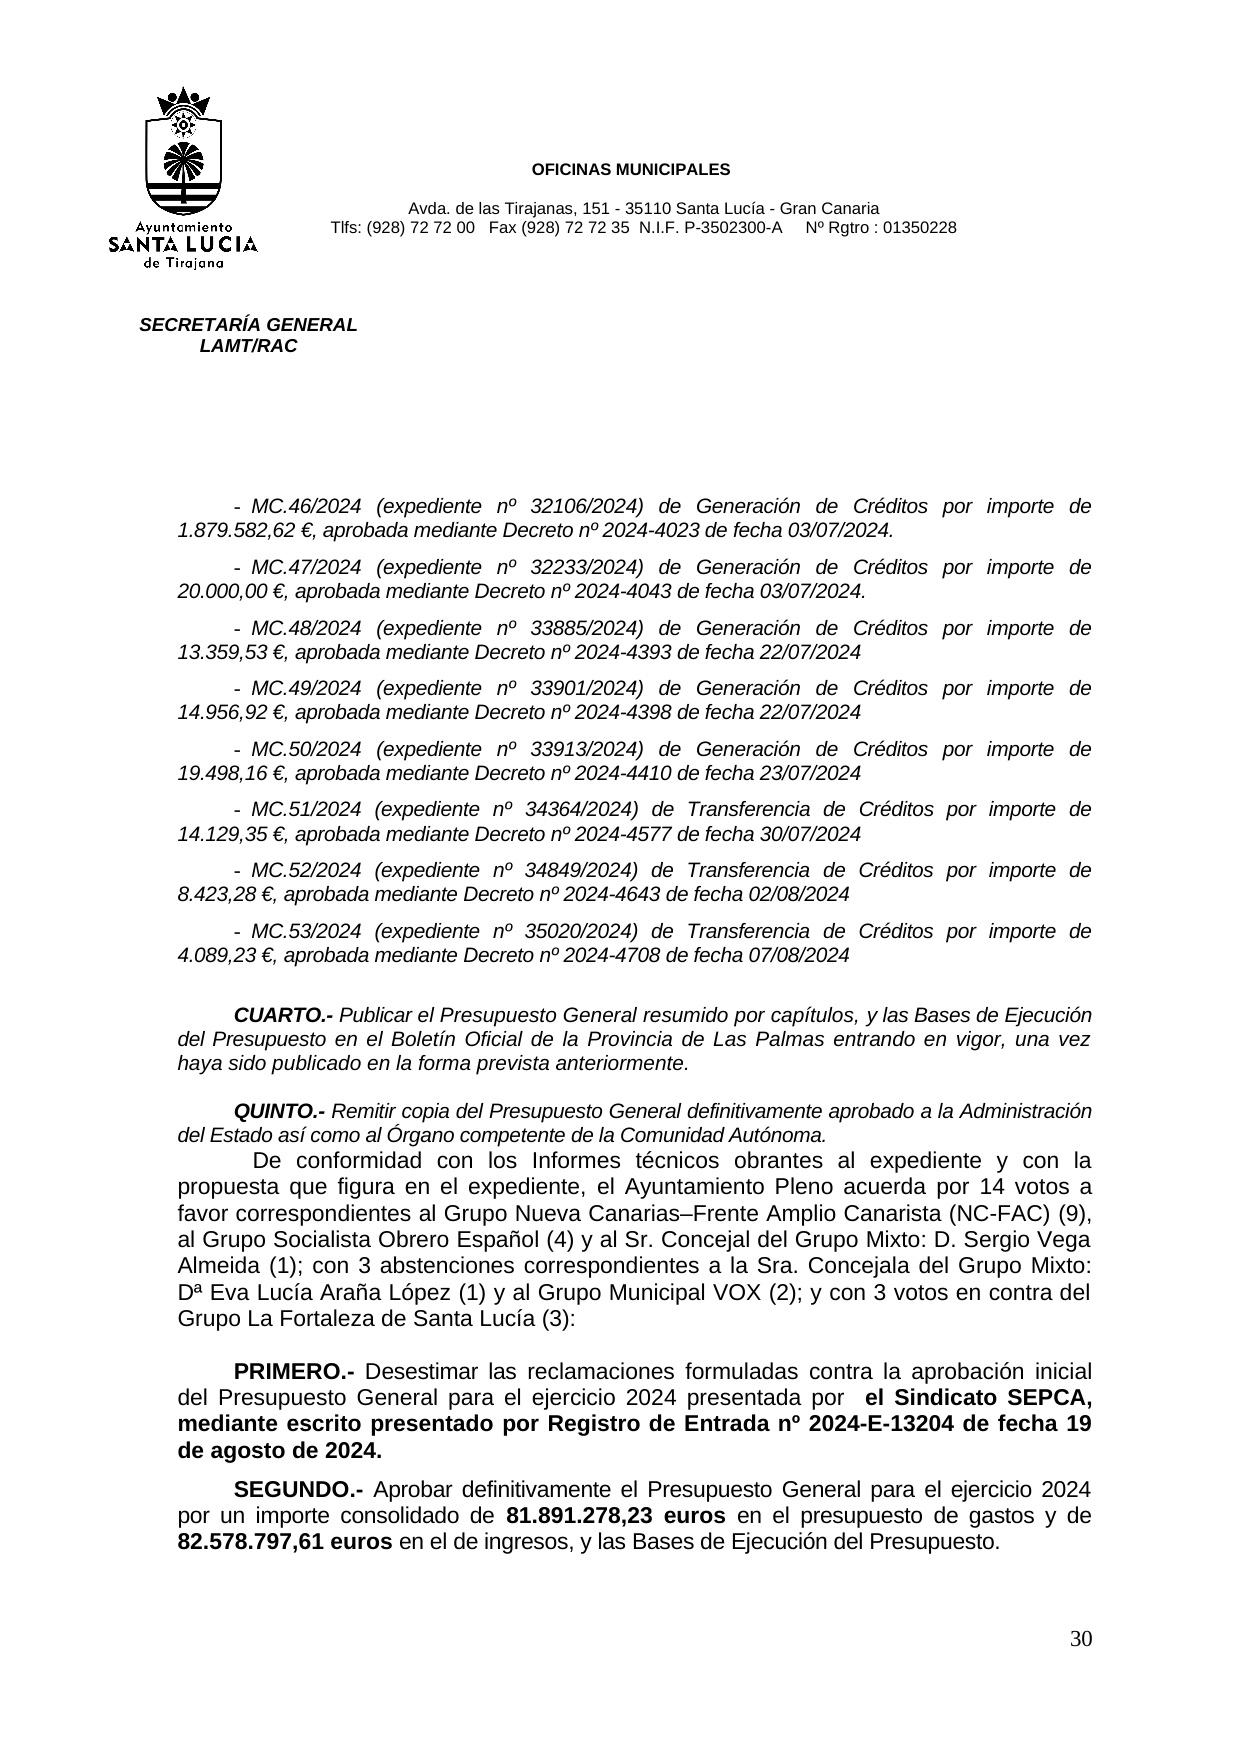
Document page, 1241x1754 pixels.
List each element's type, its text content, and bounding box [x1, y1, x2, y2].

list QUINTO.- Remitir copia del Presupuesto General definitivamente aprobado a la Administración del Estado así como al Órgano competente de la Comunidad Autónoma. [177, 1099, 1092, 1147]
text SEGUNDO.- Aprobar definitivamente el Presupuesto General para el ejercicio 2024 por un importe consolidado de 81.891.278,23 euros en el presupuesto de gastos y de 82.578.797,61 euros en el de ingresos, y las Bases de Ejecución del Presupuesto. [177, 1476, 1092, 1555]
text PRIMERO.- Desestimar las reclamaciones formuladas contra la aprobación inicial del Presupuesto General para el ejercicio 2024 presentada por el Sindicato SEPCA, mediante escrito presentado por Registro de Entrada nº 2024-E-13204 de fecha 19 de agosto de 2024. [177, 1358, 1092, 1463]
list MC.47/2024 (expediente nº 32233/2024) de Generación de Créditos por importe de 20.000,00 €, aprobada mediante Decreto nº 2024-4043 de fecha 03/07/2024. [177, 555, 1092, 603]
list MC.52/2024 (expediente nº 34849/2024) de Transferencia de Créditos por importe de 8.423,28 €, aprobada mediante Decreto nº 2024-4643 de fecha 02/08/2024 [177, 858, 1092, 906]
list CUARTO.- Publicar el Presupuesto General resumido por capítulos, y las Bases de Ejecución del Presupuesto en el Boletín Oficial de la Provincia de Las Palmas entrando en vigor, una vez haya sido publicado en la forma prevista anteriormente. [177, 1003, 1092, 1075]
text De conformidad con los Informes técnicos obrantes al expediente y con la propuesta que figura en el expediente, el Ayuntamiento Pleno acuerda por 14 votos a favor correspondientes al Grupo Nueva Canarias–Frente Amplio Canarista (NC-FAC) (9), al Grupo Socialista Obrero Español (4) y al Sr. Concejal del Grupo Mixto: D. Sergio Vega Almeida (1); con 3 abstenciones correspondientes a la Sra. Concejala del Grupo Mixto: Dª Eva Lucía Araña López (1) y al Grupo Municipal VOX (2); y con 3 votos en contra del Grupo La Fortaleza de Santa Lucía (3): [177, 1147, 1092, 1331]
picture [80, 56, 286, 296]
list MC.46/2024 (expediente nº 32106/2024) de Generación de Créditos por importe de 1.879.582,62 €, aprobada mediante Decreto nº 2024-4023 de fecha 03/07/2024. [177, 494, 1092, 542]
list MC.49/2024 (expediente nº 33901/2024) de Generación de Créditos por importe de 14.956,92 €, aprobada mediante Decreto nº 2024-4398 de fecha 22/07/2024 [177, 676, 1092, 724]
list MC.50/2024 (expediente nº 33913/2024) de Generación de Créditos por importe de 19.498,16 €, aprobada mediante Decreto nº 2024-4410 de fecha 23/07/2024 [177, 737, 1092, 785]
list MC.51/2024 (expediente nº 34364/2024) de Transferencia de Créditos por importe de 14.129,35 €, aprobada mediante Decreto nº 2024-4577 de fecha 30/07/2024 [177, 797, 1092, 845]
list MC.48/2024 (expediente nº 33885/2024) de Generación de Créditos por importe de 13.359,53 €, aprobada mediante Decreto nº 2024-4393 de fecha 22/07/2024 [177, 615, 1092, 663]
list MC.53/2024 (expediente nº 35020/2024) de Transferencia de Créditos por importe de 4.089,23 €, aprobada mediante Decreto nº 2024-4708 de fecha 07/08/2024 [177, 918, 1092, 967]
